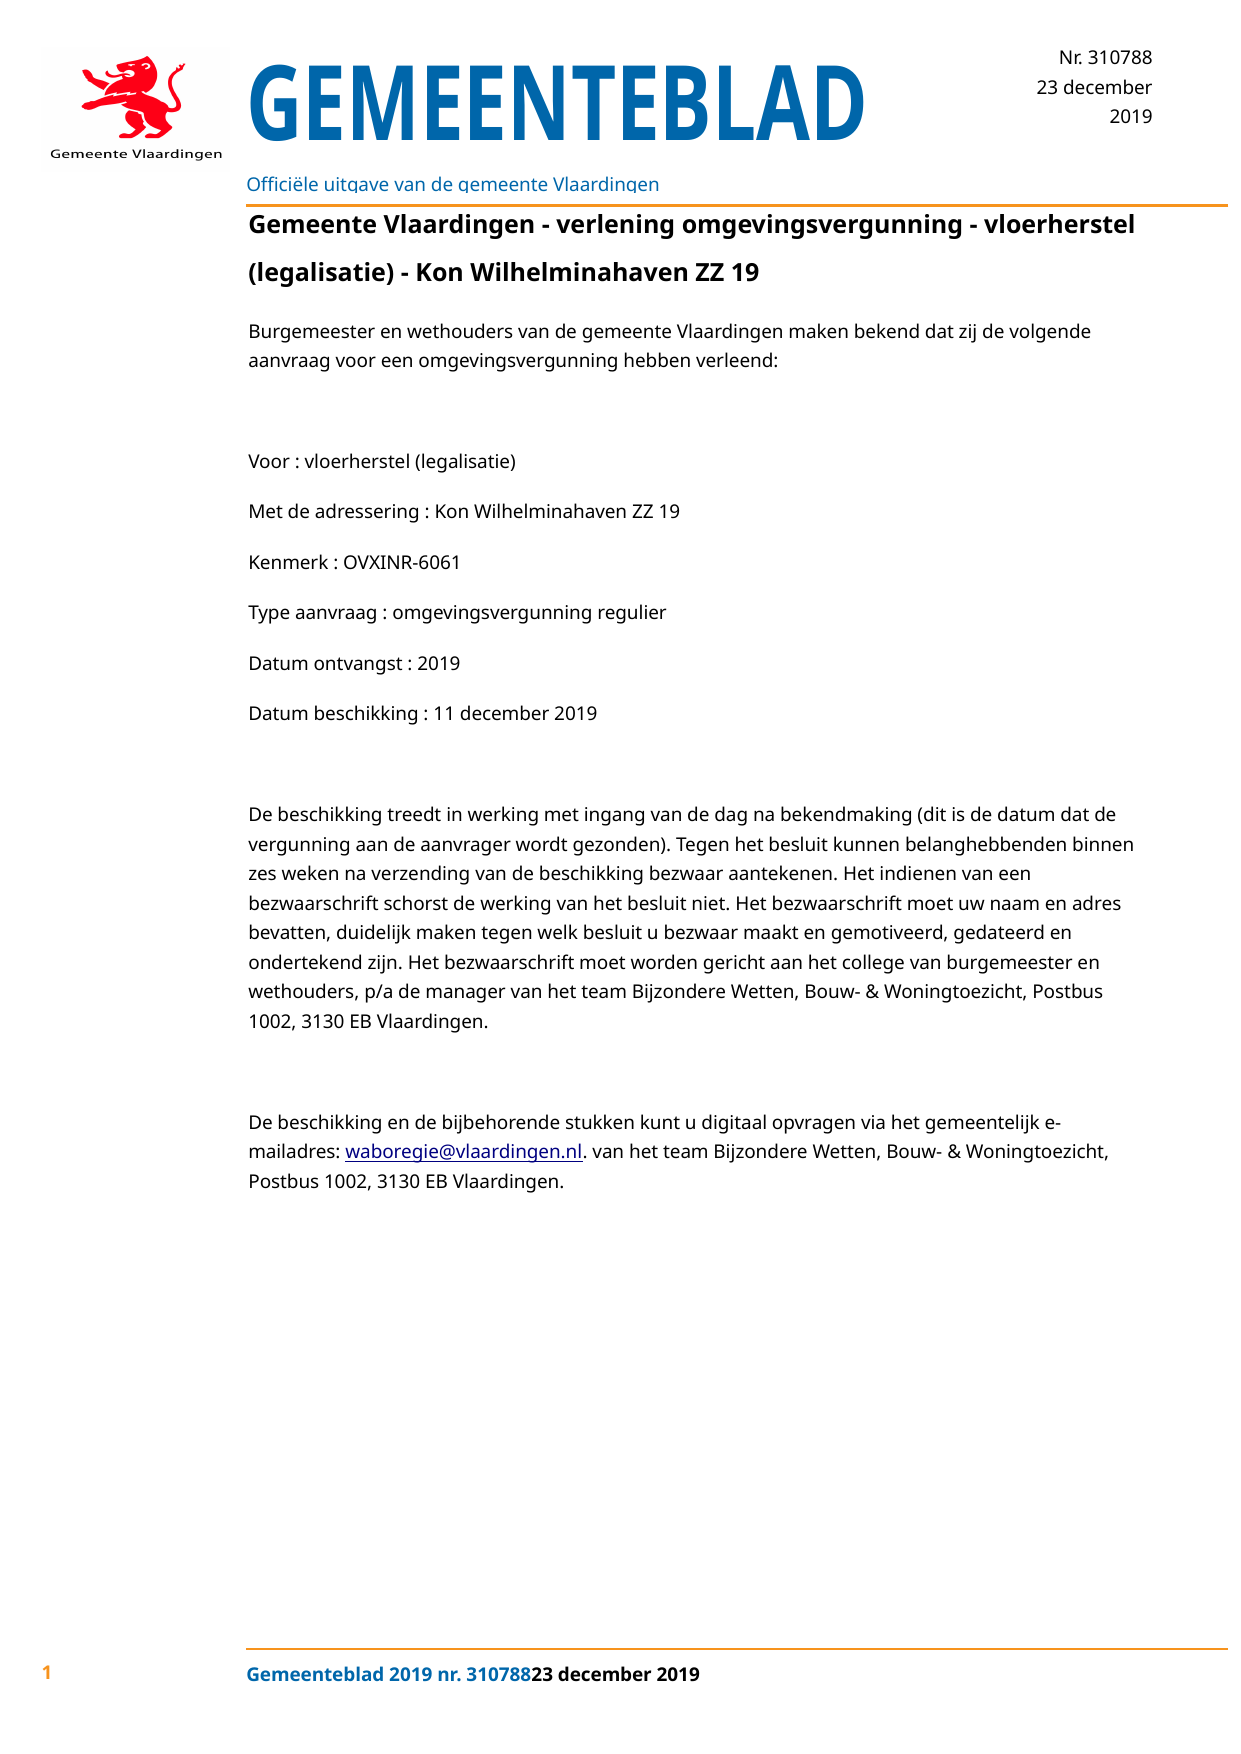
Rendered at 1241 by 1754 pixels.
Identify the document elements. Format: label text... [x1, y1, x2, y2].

text De beschikking en de bijbehorende stukken kunt u digitaal opvragen via het gemeentelijk e-mailadres: waboregie@vlaardingen.nl. van het team Bijzondere Wetten, Bouw- & Woningtoezicht, Postbus 1002, 3130 EB Vlaardingen. [248, 1109, 1152, 1194]
text Datum ontvangst : 2019 [248, 650, 1152, 676]
text Met de adressering : Kon Wilhelminahaven ZZ 19 [248, 499, 1152, 524]
text Voor : vloerherstel (legalisatie) [248, 448, 1152, 474]
picture [41, 47, 231, 172]
text Burgemeester en wethouders van de gemeente Vlaardingen maken bekend dat zij de volgende aanvraag voor een omgevingsvergunning hebben verleend: [248, 318, 1152, 373]
text Datum beschikking : 11 december 2019 [248, 700, 1152, 726]
text Kenmerk : OVXINR-6061 [248, 549, 1152, 575]
text Type aanvraag : omgevingsvergunning regulier [248, 599, 1152, 625]
text De beschikking treedt in werking met ingang van de dag na bekendmaking (dit is de datum dat de vergunning aan de aanvrager wordt gezonden). Tegen het besluit kunnen belanghebbenden binnen zes weken na verzending van de beschikking bezwaar aantekenen. Het indienen van een bezwaarschrift schorst de werking van het besluit niet. Het bezwaarschrift moet uw naam en adres bevatten, duidelijk maken tegen welk besluit u bezwaar maakt en gemotiveerd, gedateerd en ondertekend zijn. Het bezwaarschrift moet worden gericht aan het college van burgemeester en wethouders, p/a de manager van het team Bijzondere Wetten, Bouw- & Woningtoezicht, Postbus 1002, 3130 EB Vlaardingen. [248, 801, 1152, 1034]
text Gemeente Vlaardingen - verlening omgevingsvergunning - vloerherstel (legalisatie) - Kon Wilhelminahaven ZZ 19 [248, 207, 1152, 288]
